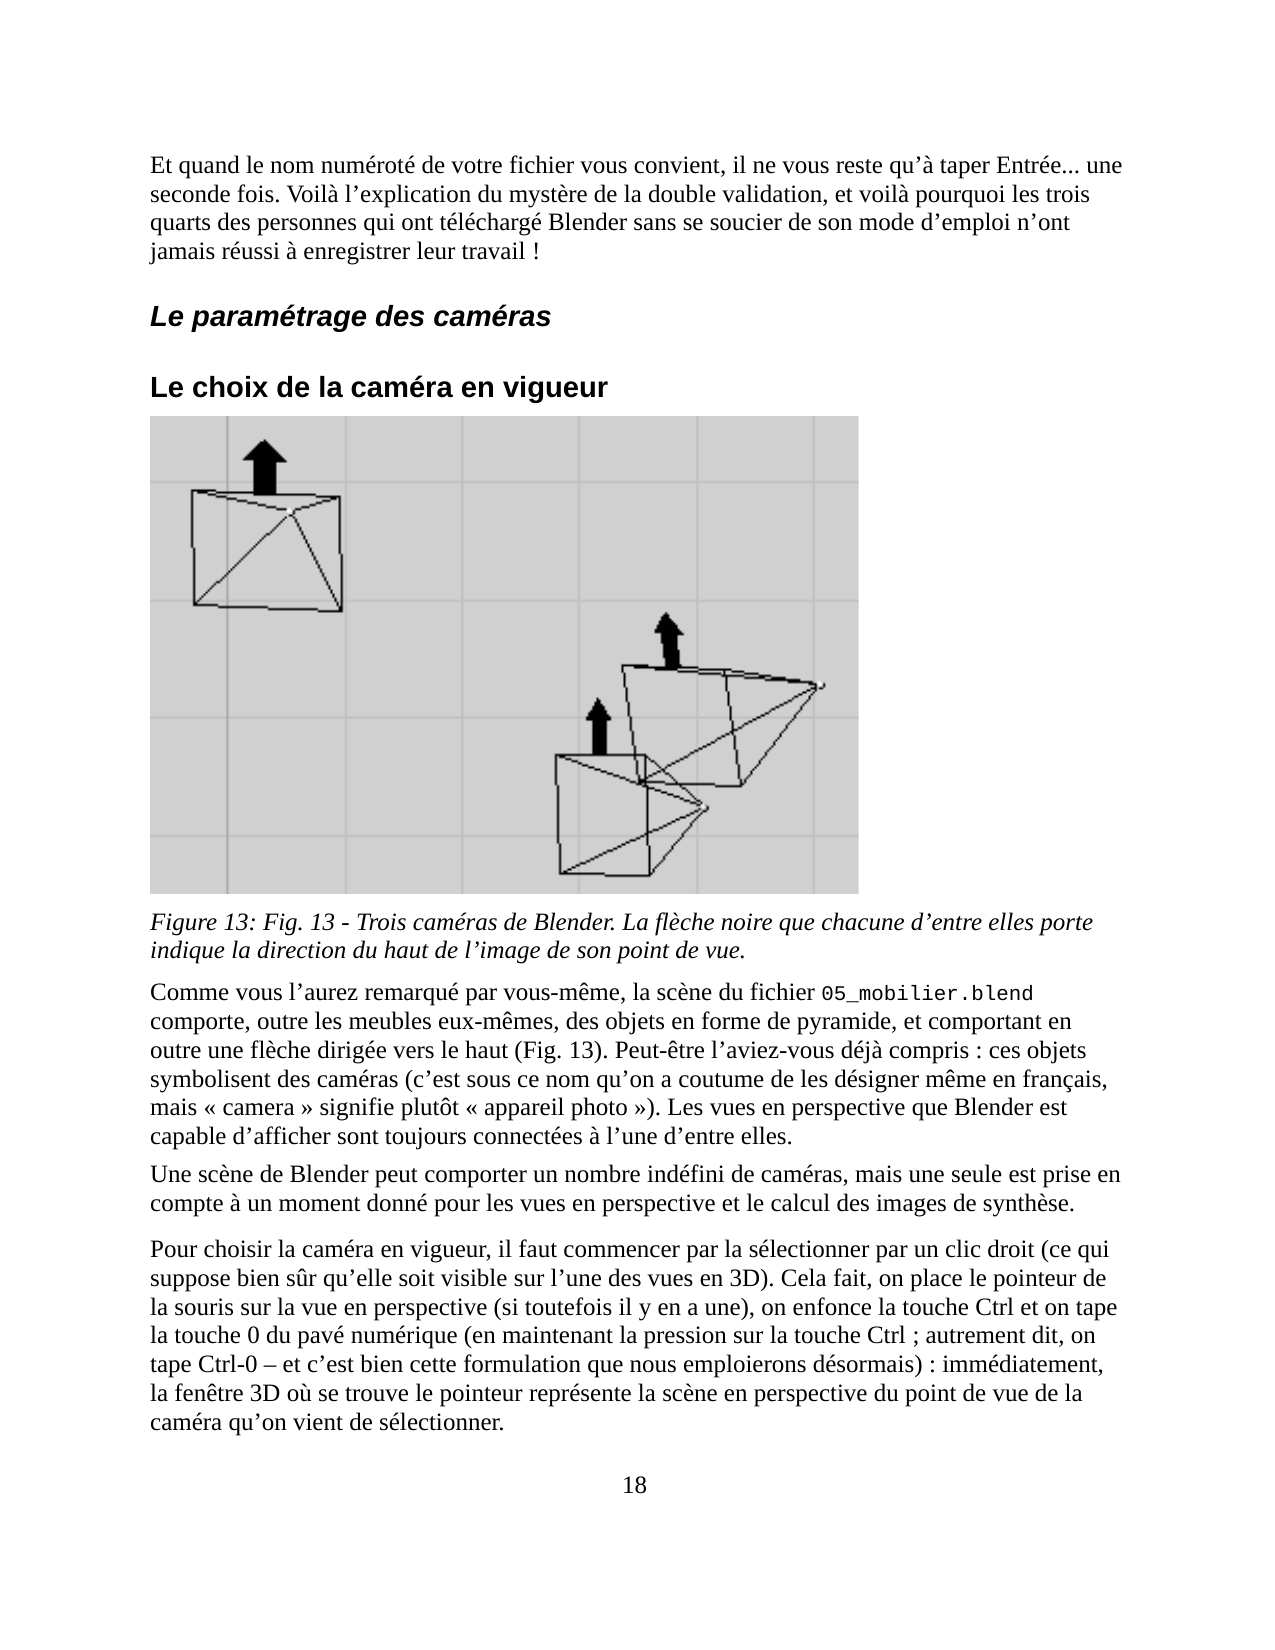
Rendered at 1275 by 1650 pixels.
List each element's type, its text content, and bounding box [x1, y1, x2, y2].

text Comme vous l’aurez remarqué par vous-même, la scène du fichier 05_mobilier.blend comporte, outre les meubles eux-mêmes, des objets en forme de pyramide, et comportant en outre une flèche dirigée vers le haut (Fig. 13). Peut-être l’aviez-vous déjà compris : ces objets symbolisent des caméras (c’est sous ce nom qu’on a coutume de les désigner même en français, mais « camera » signifie plutôt « appareil photo »). Les vues en perspective que Blender est capable d’afficher sont toujours connectées à l’une d’entre elles. [150, 977, 1125, 1150]
picture [150, 416, 859, 894]
subtitle Le choix de la caméra en vigueur [150, 370, 1125, 403]
text Pour choisir la caméra en vigueur, il faut commencer par la sélectionner par un clic droit (ce qui suppose bien sûr qu’elle soit visible sur l’une des vues en 3D). Cela fait, on place le pointeur de la souris sur la vue en perspective (si toutefois il y en a une), on enfonce la touche Ctrl et on tape la touche 0 du pavé numérique (en maintenant la pression sur la touche Ctrl ; autrement dit, on tape Ctrl-0 – et c’est bien cette formulation que nous emploierons désormais) : immédiatement, la fenêtre 3D où se trouve le pointeur représente la scène en perspective du point de vue de la caméra qu’on vient de sélectionner. [150, 1234, 1125, 1436]
text Figure 13: Fig. 13 - Trois caméras de Blender. La flèche noire que chacune d’entre elles porte indique la direction du haut de l’image de son point de vue. [150, 907, 1125, 964]
text Et quand le nom numéroté de votre fichier vous convient, il ne vous reste qu’à taper Entrée... une seconde fois. Voilà l’explication du mystère de la double validation, et voilà pourquoi les trois quarts des personnes qui ont téléchargé Blender sans se soucier de son mode d’emploi n’ont jamais réussi à enregistrer leur travail ! [150, 150, 1125, 265]
subtitle Le paramétrage des caméras [150, 299, 1125, 332]
text Une scène de Blender peut comporter un nombre indéfini de caméras, mais une seule est prise en compte à un moment donné pour les vues en perspective et le calcul des images de synthèse. [150, 1159, 1125, 1216]
